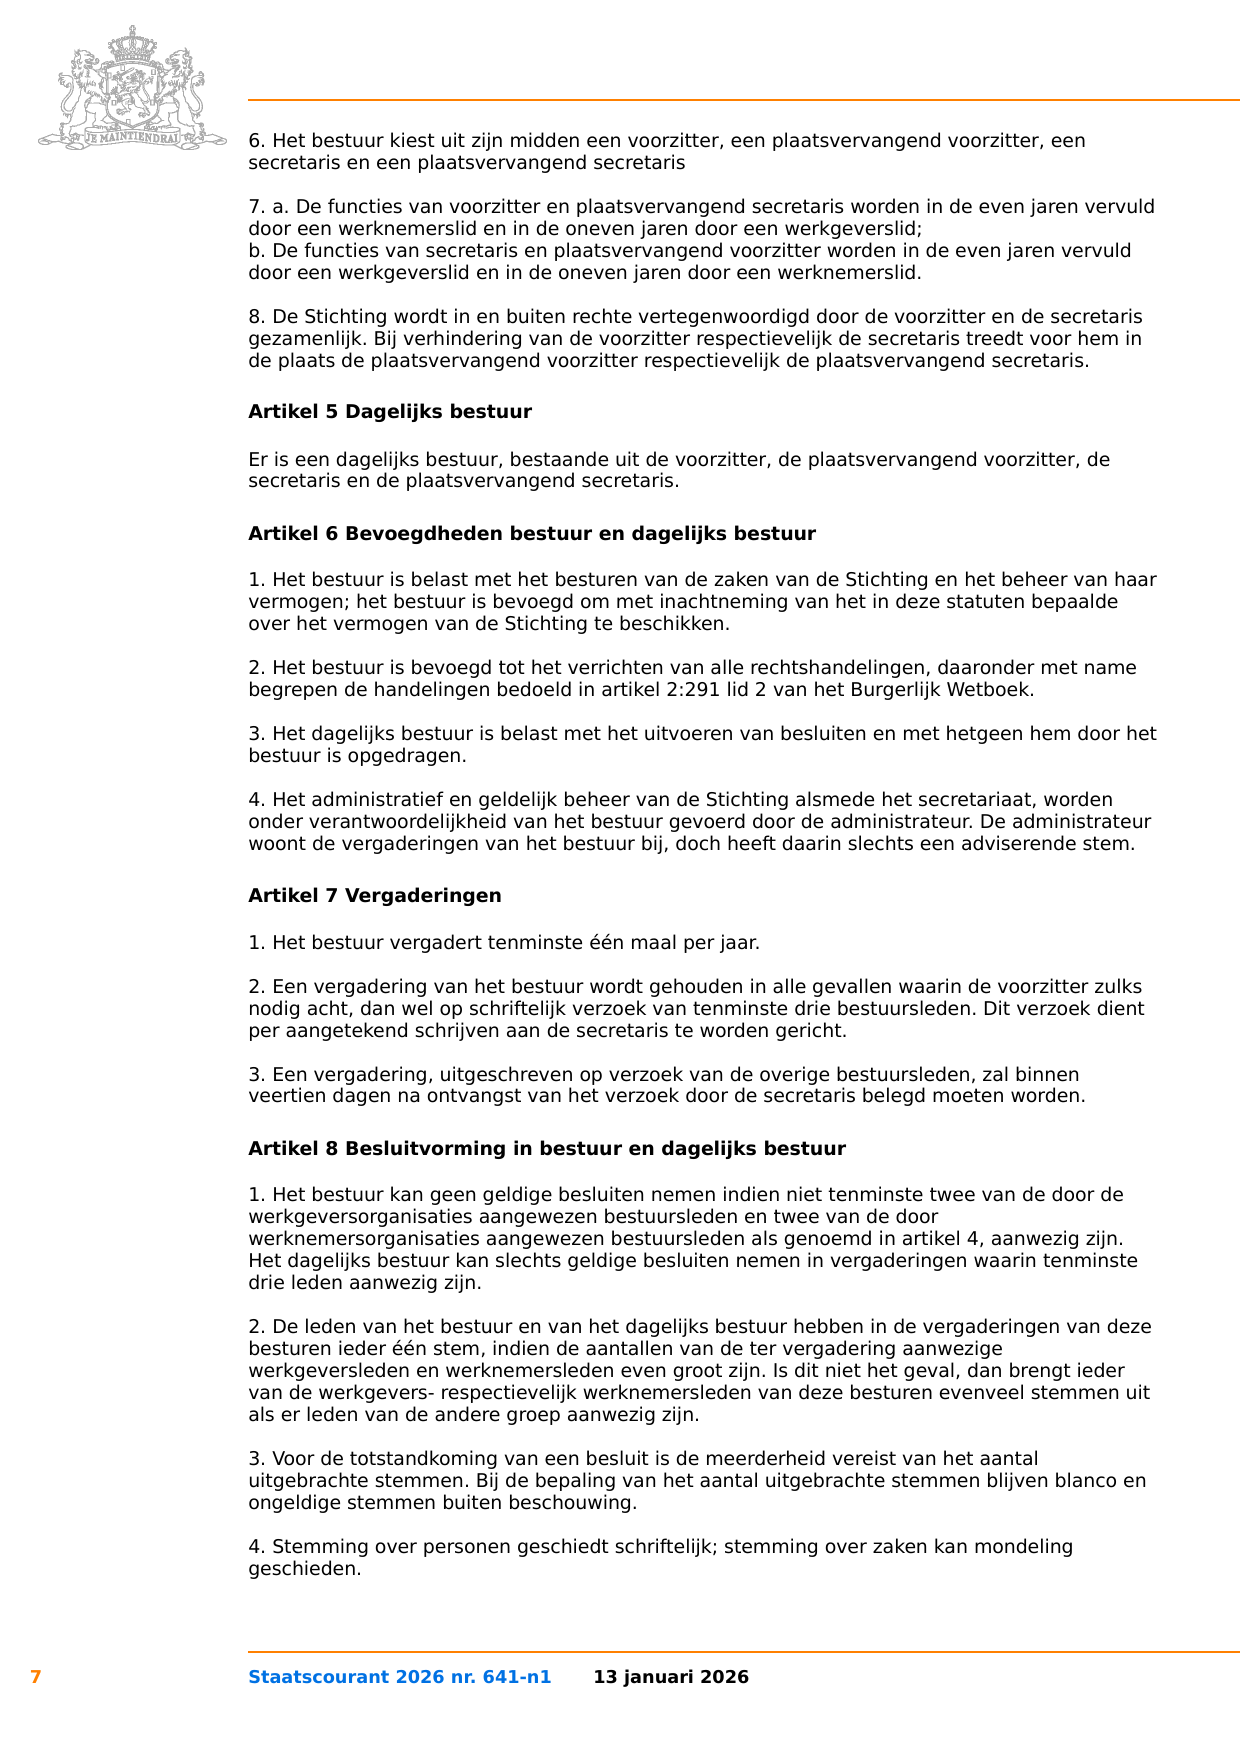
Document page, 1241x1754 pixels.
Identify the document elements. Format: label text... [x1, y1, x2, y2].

text 2. De leden van het bestuur en van het dagelijks bestuur hebben in de vergaderingen van deze besturen ieder één stem, indien de aantallen van de ter vergadering aanwezige werkgeversleden en werknemersleden even groot zijn. Is dit niet het geval, dan brengt ieder van de werkgevers- respectievelijk werknemersleden van deze besturen evenveel stemmen uit als er leden van de andere groep aanwezig zijn. [248, 1316, 1163, 1426]
text 7. a. De functies van voorzitter en plaatsvervangend secretaris worden in de even jaren vervuld door een werknemerslid en in de oneven jaren door een werkgeverslid; [248, 196, 1163, 240]
text 1. Het bestuur vergadert tenminste één maal per jaar. [248, 932, 1163, 954]
text 8. De Stichting wordt in en buiten rechte vertegenwoordigd door de voorzitter en de secretaris gezamenlijk. Bij verhindering van de voorzitter respectievelijk de secretaris treedt voor hem in de plaats de plaatsvervangend voorzitter respectievelijk de plaatsvervangend secretaris. [248, 306, 1163, 371]
text 2. Het bestuur is bevoegd tot het verrichten van alle rechtshandelingen, daaronder met name begrepen de handelingen bedoeld in artikel 2:291 lid 2 van het Burgerlijk Wetboek. [248, 657, 1163, 701]
text b. De functies van secretaris en plaatsvervangend voorzitter worden in de even jaren vervuld door een werkgeverslid en in de oneven jaren door een werknemerslid. [248, 240, 1163, 284]
text Er is een dagelijks bestuur, bestaande uit de voorzitter, de plaatsvervangend voorzitter, de secretaris en de plaatsvervangend secretaris. [248, 448, 1163, 492]
subtitle Artikel 7 Vergaderingen [248, 885, 1163, 907]
subtitle Artikel 8 Besluitvorming in bestuur en dagelijks bestuur [248, 1137, 1163, 1159]
text 6. Het bestuur kiest uit zijn midden een voorzitter, een plaatsvervangend voorzitter, een secretaris en een plaatsvervangend secretaris [248, 130, 1163, 174]
subtitle Artikel 5 Dagelijks bestuur [248, 401, 1163, 423]
text 3. Het dagelijks bestuur is belast met het uitvoeren van besluiten en met hetgeen hem door het bestuur is opgedragen. [248, 723, 1163, 767]
subtitle Artikel 6 Bevoegdheden bestuur en dagelijks bestuur [248, 522, 1163, 544]
text 3. Een vergadering, uitgeschreven op verzoek van de overige bestuursleden, zal binnen veertien dagen na ontvangst van het verzoek door de secretaris belegd moeten worden. [248, 1063, 1163, 1107]
text 1. Het bestuur is belast met het besturen van de zaken van de Stichting en het beheer van haar vermogen; het bestuur is bevoegd om met inachtneming van het in deze statuten bepaalde over het vermogen van de Stichting te beschikken. [248, 569, 1163, 635]
text 4. Stemming over personen geschiedt schriftelijk; stemming over zaken kan mondeling geschieden. [248, 1536, 1163, 1580]
text 4. Het administratief en geldelijk beheer van de Stichting alsmede het secretariaat, worden onder verantwoordelijkheid van het bestuur gevoerd door de administrateur. De administrateur woont de vergaderingen van het bestuur bij, doch heeft daarin slechts een adviserende stem. [248, 789, 1163, 855]
picture [38, 25, 227, 150]
text 1. Het bestuur kan geen geldige besluiten nemen indien niet tenminste twee van de door de werkgeversorganisaties aangewezen bestuursleden en twee van de door werknemersorganisaties aangewezen bestuursleden als genoemd in artikel 4, aanwezig zijn. Het dagelijks bestuur kan slechts geldige besluiten nemen in vergaderingen waarin tenminste drie leden aanwezig zijn. [248, 1184, 1163, 1294]
text 2. Een vergadering van het bestuur wordt gehouden in alle gevallen waarin de voorzitter zulks nodig acht, dan wel op schriftelijk verzoek van tenminste drie bestuursleden. Dit verzoek dient per aangetekend schrijven aan de secretaris te worden gericht. [248, 976, 1163, 1042]
text 3. Voor de totstandkoming van een besluit is de meerderheid vereist van het aantal uitgebrachte stemmen. Bij de bepaling van het aantal uitgebrachte stemmen blijven blanco en ongeldige stemmen buiten beschouwing. [248, 1448, 1163, 1514]
